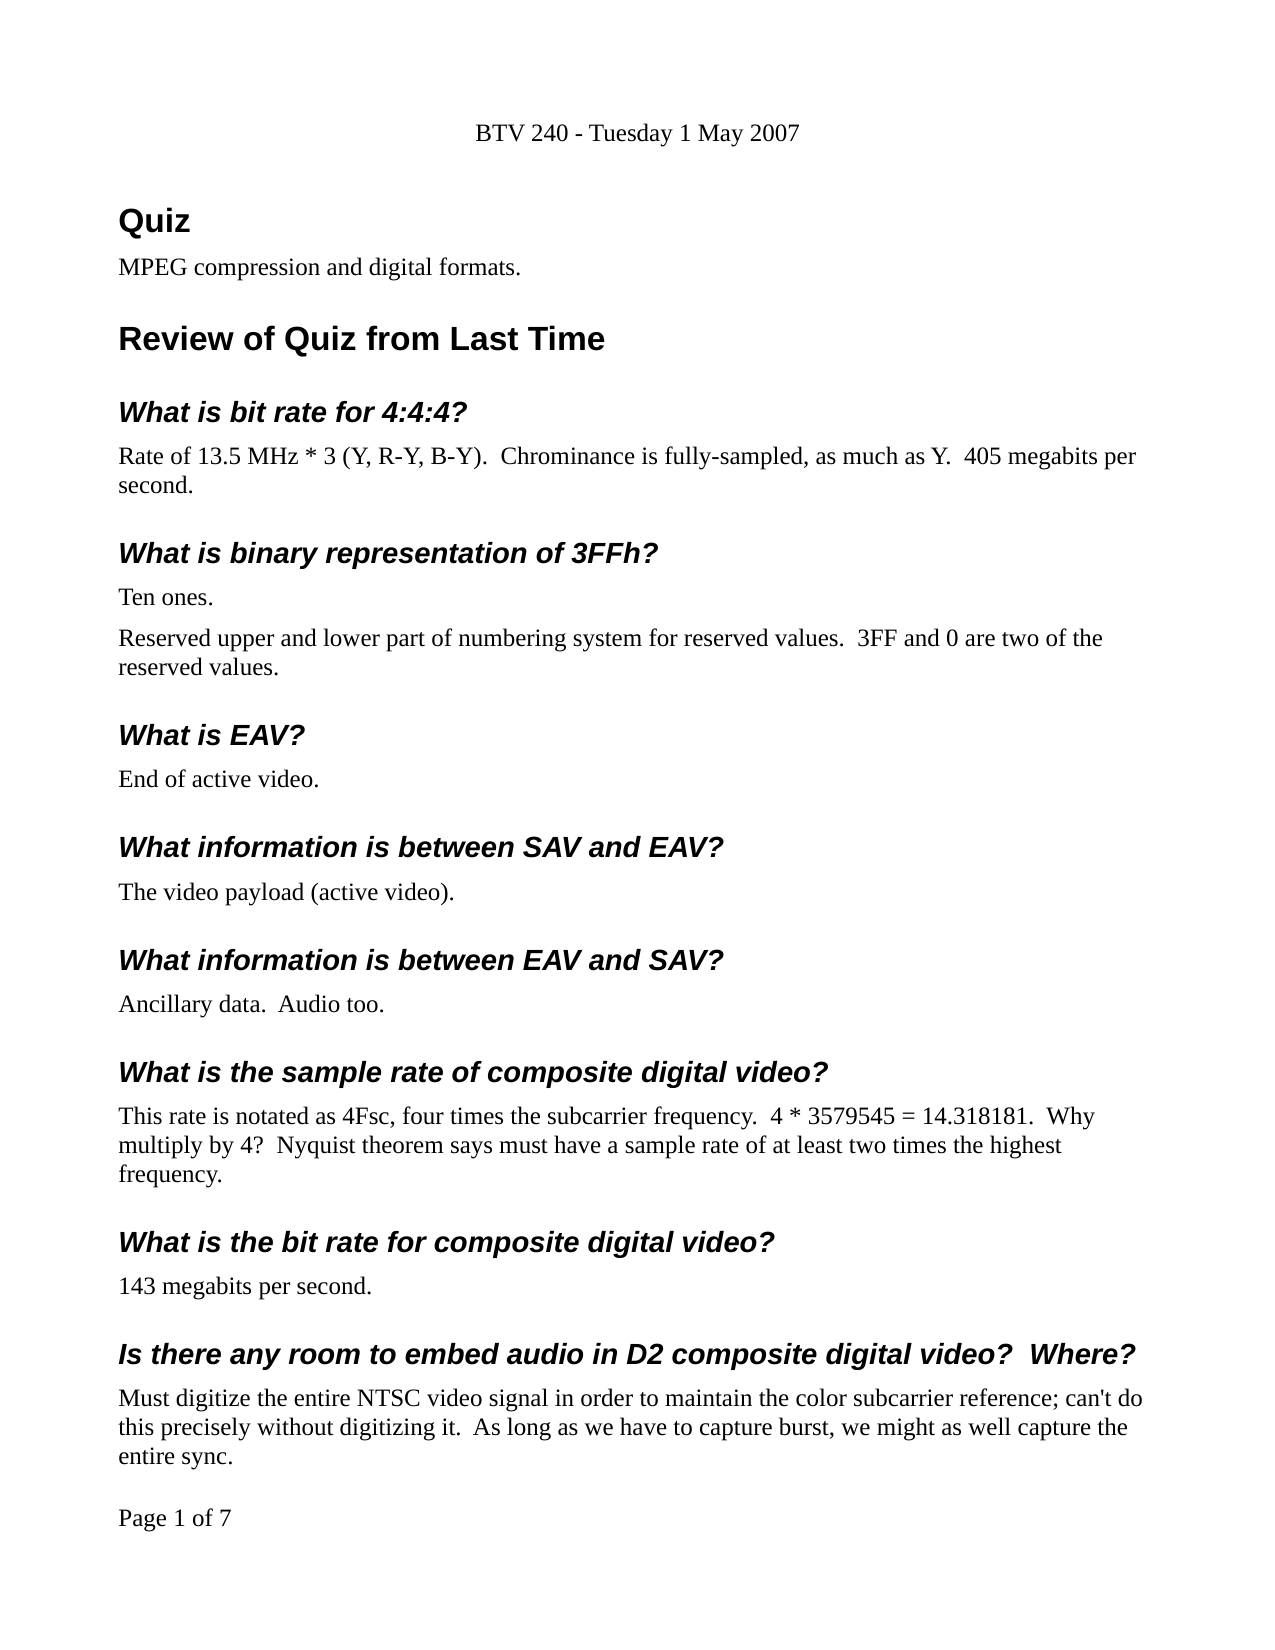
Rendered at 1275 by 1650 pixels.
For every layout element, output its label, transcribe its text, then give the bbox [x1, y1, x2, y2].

text MPEG compression and digital formats. [118, 252, 1157, 281]
subtitle What is EAV? [118, 718, 1157, 752]
subtitle What is the sample rate of composite digital video? [118, 1055, 1157, 1089]
text Rate of 13.5 MHz * 3 (Y, R-Y, B-Y). Chrominance is fully-sampled, as much as Y. 405 megabits per second. [118, 441, 1157, 498]
subtitle What information is between EAV and SAV? [118, 943, 1157, 976]
subtitle What is binary representation of 3FFh? [118, 536, 1157, 569]
text Ten ones. [118, 582, 1157, 611]
subtitle Quiz [118, 201, 1157, 240]
text Reserved upper and lower part of numbering system for reserved values. 3FF and 0 are two of the reserved values. [118, 623, 1157, 681]
subtitle What is bit rate for 4:4:4? [118, 395, 1157, 428]
text This rate is notated as 4Fsc, four times the subcarrier frequency. 4 * 3579545 = 14.318181. Why multiply by 4? Nyquist theorem says must have a sample rate of at least two times the highest frequency. [118, 1101, 1157, 1187]
subtitle Review of Quiz from Last Time [118, 319, 1157, 357]
subtitle What information is between SAV and EAV? [118, 831, 1157, 864]
text Ancillary data. Audio too. [118, 989, 1157, 1018]
subtitle What is the bit rate for composite digital video? [118, 1225, 1157, 1258]
subtitle Is there any room to embed audio in D2 composite digital video? Where? [118, 1337, 1157, 1371]
text 143 megabits per second. [118, 1271, 1157, 1300]
text End of active video. [118, 764, 1157, 793]
text The video payload (active video). [118, 877, 1157, 905]
text Must digitize the entire NTSC video signal in order to maintain the color subcarrier reference; can't do this precisely without digitizing it. As long as we have to capture burst, we might as well capture the entire sync. [118, 1383, 1157, 1469]
